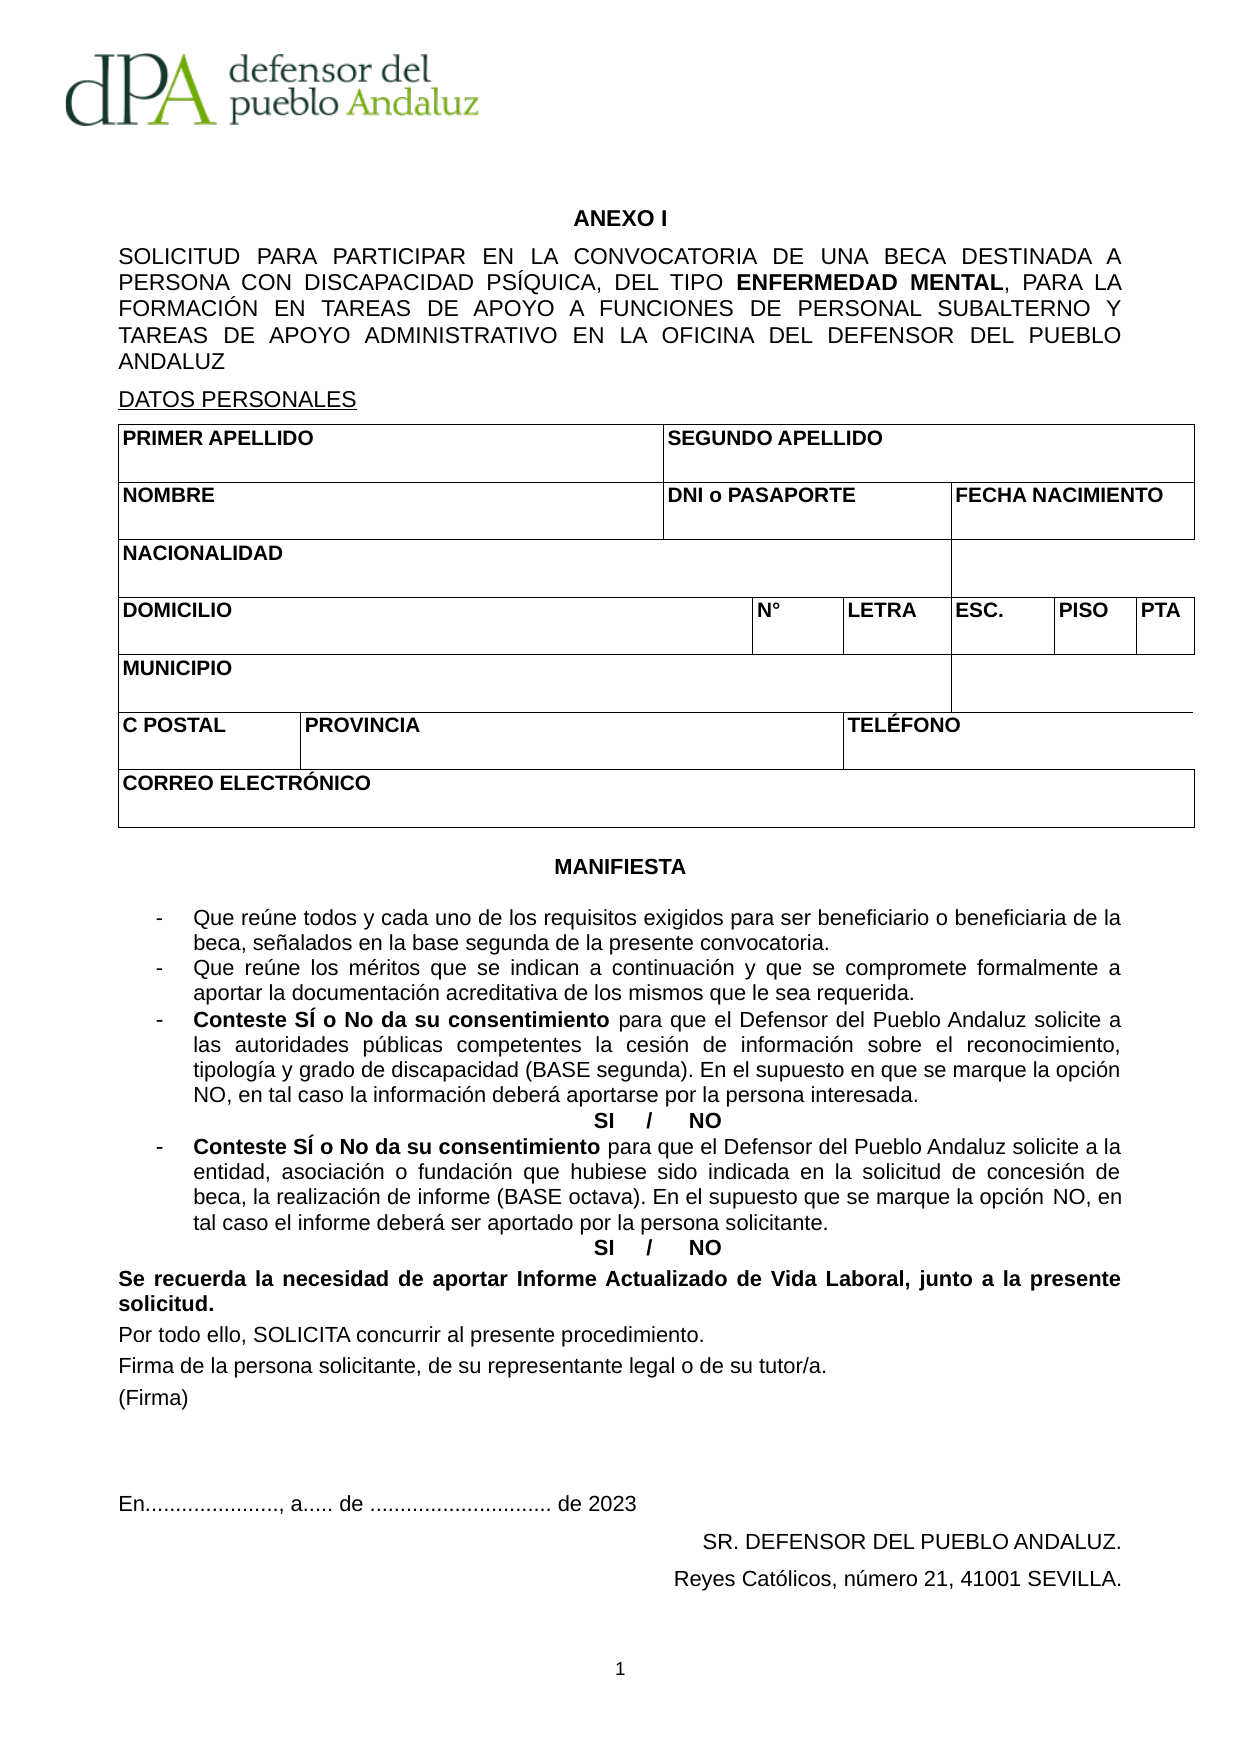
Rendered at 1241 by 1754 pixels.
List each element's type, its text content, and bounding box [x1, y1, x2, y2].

text SOLICITUD PARA PARTICIPAR EN LA CONVOCATORIA DE UNA BECA DESTINADA A PERSONA CON DISCAPACIDAD PSÍQUICA, DEL TIPO ENFERMEDAD MENTAL, PARA LA FORMACIÓN EN TAREAS DE APOYO A FUNCIONES DE PERSONAL SUBALTERNO Y TAREAS DE APOYO ADMINISTRATIVO EN LA OFICINA DEL DEFENSOR DEL PUEBLO ANDALUZ [118, 243, 1122, 374]
list Conteste SÍ o No da su consentimiento para que el Defensor del Pueblo Andaluz solicite a las autoridades públicas competentes la cesión de información sobre el reconocimiento, tipología y grado de discapacidad (BASE segunda). En el supuesto en que se marque la opción NO, en tal caso la información deberá aportarse por la persona interesada. [156, 1006, 1122, 1107]
table_cell DOMICILIO [119, 598, 752, 654]
list SI / NO [156, 1107, 1122, 1133]
table_cell [952, 540, 1194, 597]
table_cell TELÉFONO [844, 712, 1194, 769]
text Firma de la persona solicitante, de su representante legal o de su tutor/a. [118, 1353, 1122, 1378]
table_cell NOMBRE [119, 483, 663, 539]
table_header PRIMER APELLIDO [119, 425, 663, 482]
table_cell CORREO ELECTRÓNICO [119, 770, 1194, 827]
table_header [951, 425, 1194, 482]
text Reyes Católicos, número 21, 41001 SEVILLA. [118, 1566, 1122, 1591]
table_cell [952, 655, 1194, 712]
text ANEXO I [118, 204, 1122, 231]
table_cell DNI o PASAPORTE [664, 483, 951, 539]
list Conteste SÍ o No da su consentimiento para que el Defensor del Pueblo Andaluz solicite a la entidad, asociación o fundación que hubiese sido indicada en la solicitud de concesión de beca, la realización de informe (BASE octava). En el supuesto que se marque la opción NO, en tal caso el informe deberá ser aportado por la persona solicitante. [156, 1133, 1122, 1235]
table_header SEGUNDO APELLIDO [664, 425, 951, 482]
table_cell PTA [1137, 598, 1194, 654]
text Por todo ello, SOLICITA concurrir al presente procedimiento. [118, 1322, 1122, 1347]
text DATOS PERSONALES [118, 386, 1122, 413]
table_cell NACIONALIDAD [119, 540, 951, 597]
picture [65, 53, 479, 126]
text (Firma) [118, 1384, 1122, 1410]
list Que reúne todos y cada uno de los requisitos exigidos para ser beneficiario o beneficiaria de la beca, señalados en la base segunda de la presente convocatoria. [156, 905, 1122, 955]
table_cell LETRA [844, 598, 951, 654]
table_cell C POSTAL [119, 713, 300, 769]
text En......................, a..... de .............................. de 2023 [118, 1491, 1122, 1516]
table_cell FECHA NACIMIENTO [952, 483, 1194, 539]
list SI / NO [156, 1235, 1122, 1260]
list Que reúne los méritos que se indican a continuación y que se compromete formalmente a aportar la documentación acreditativa de los mismos que le sea requerida. [156, 955, 1122, 1006]
table_cell MUNICIPIO [119, 655, 951, 712]
table_cell PROVINCIA [301, 713, 843, 769]
table_cell ESC. [952, 598, 1054, 654]
text SR. DEFENSOR DEL PUEBLO ANDALUZ. [118, 1529, 1122, 1554]
text MANIFIESTA [118, 854, 1122, 879]
text Se recuerda la necesidad de aportar Informe Actualizado de Vida Laboral, junto a la presente solicitud. [118, 1266, 1122, 1316]
table_cell PISO [1055, 598, 1136, 654]
table_cell N° [753, 598, 843, 654]
